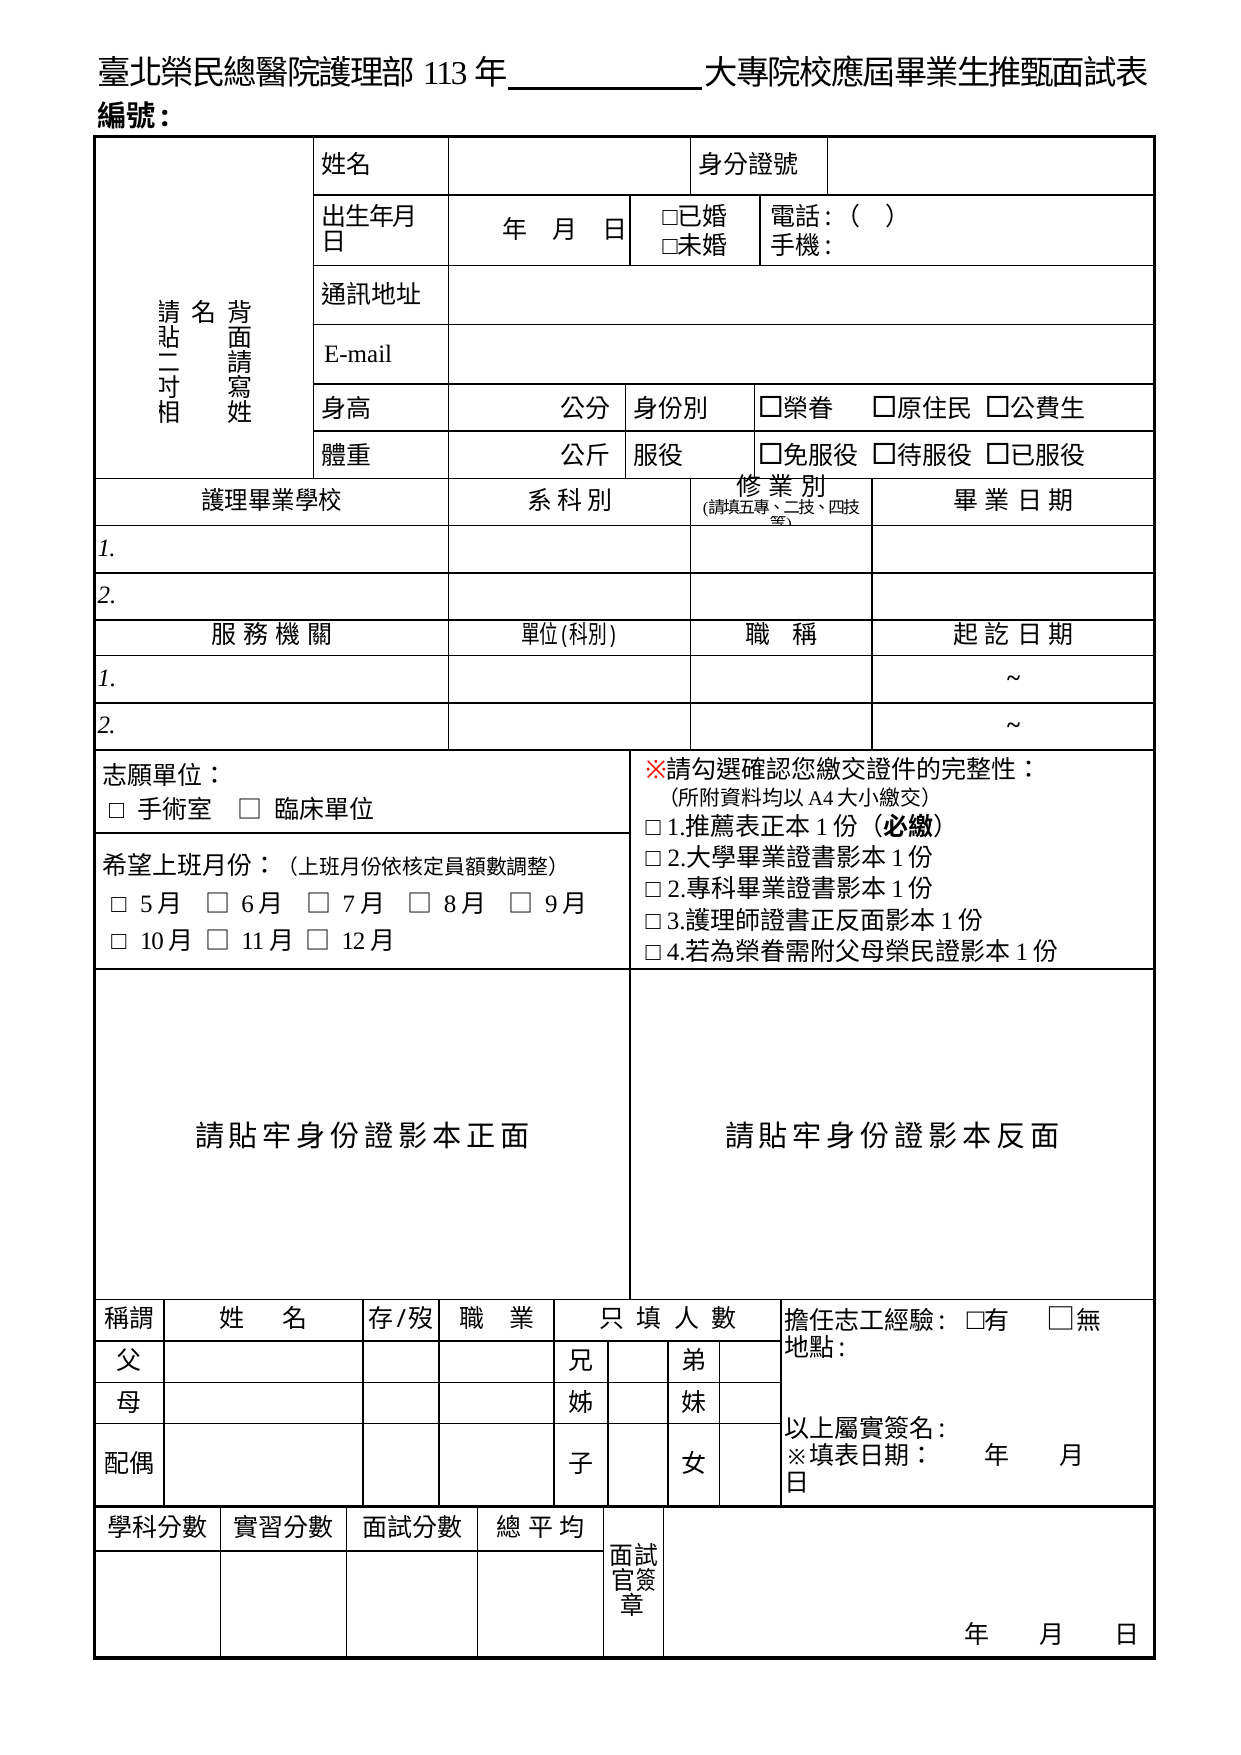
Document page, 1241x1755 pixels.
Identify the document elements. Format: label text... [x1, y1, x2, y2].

table_cell 免服役 待服役 已服役 [755, 432, 1153, 477]
table_cell [165, 1342, 362, 1381]
table_cell ~ [873, 656, 1153, 702]
table_cell [449, 325, 1153, 383]
table_cell 電話:（ ） 手機: [761, 196, 1153, 265]
table_cell ※請勾選確認您繳交證件的完整性： （所附資料均以A4大小繳交） □ 1.推薦表正本1份（必繳） □ 2.大學畢業證書影本1份 □ 2.專科畢業證書影本1份 □ 3.護理師證書正反面影本1份 □ 4.若為榮眷需附父母榮民證影本1份 [631, 751, 1153, 968]
table_cell [609, 1383, 667, 1423]
table_cell [691, 574, 871, 619]
table_cell [364, 1383, 438, 1423]
table_cell [165, 1424, 362, 1505]
table_cell [449, 138, 690, 194]
table_cell 服務機關 [96, 621, 448, 655]
table_cell [364, 1424, 438, 1505]
table_cell 修業別 (請填五專、二技、四技等) [691, 479, 871, 525]
table_cell [96, 1552, 220, 1656]
table_cell [873, 574, 1153, 619]
table_cell 存/歿 [364, 1300, 438, 1340]
table_cell 公分 [449, 385, 625, 430]
table_cell [96, 138, 313, 477]
table_cell 擔任志工經驗: □有 □無 地點: 以上屬實簽名: ※填表日期： 年 月 日 [782, 1300, 1153, 1505]
table_cell [609, 1342, 667, 1381]
table_cell □已婚 □未婚 [631, 196, 759, 265]
table_cell [720, 1383, 780, 1423]
table_cell [449, 704, 690, 749]
table_cell 職 業 [440, 1300, 553, 1340]
table_cell 職稱 [691, 621, 871, 655]
table_cell 1. [96, 526, 448, 572]
table_cell E-mail [314, 325, 448, 383]
table_cell [609, 1424, 667, 1505]
table_cell 起訖日期 [873, 621, 1153, 655]
table_cell [347, 1552, 477, 1656]
table_cell [720, 1342, 780, 1381]
table_cell [221, 1552, 346, 1656]
table_cell [449, 656, 690, 702]
table_cell 體重 [314, 432, 448, 477]
table_cell 學科分數 [96, 1508, 220, 1550]
table_cell ~ [873, 704, 1153, 749]
table_cell 兄 [555, 1342, 607, 1381]
table_cell 只 填 人 數 [555, 1300, 780, 1340]
table_cell 請貼牢身份證影本反面 [631, 970, 1153, 1299]
table_cell [691, 704, 871, 749]
table_cell 父 [96, 1342, 163, 1381]
table_cell [440, 1383, 553, 1423]
table_cell 2. [96, 704, 448, 749]
table_cell [873, 526, 1153, 572]
table_cell [691, 656, 871, 702]
table_cell [449, 266, 1153, 324]
table_header 臺北榮民總醫院護理部113年 大專院校應屆畢業生推甄面試表 編號: [95, 51, 1154, 135]
table_cell 年 月 日 [449, 196, 629, 265]
table_cell 志願單位： □ 手術室 □ 臨床單位 [96, 751, 629, 832]
table_cell 實習分數 [221, 1508, 346, 1550]
table_cell 系科別 [449, 479, 690, 525]
table_cell [828, 138, 1153, 194]
table_cell 畢業日期 [873, 479, 1153, 525]
table_cell 身分證號 [691, 138, 827, 194]
table_cell 身份別 [626, 385, 754, 430]
table_cell [449, 526, 690, 572]
table_cell 希望上班月份：（上班月份依核定員額數調整） □ 5月 □ 6月 □ 7月 □ 8月 □ 9月 □ 10月 □ 11月 □ 12月 [96, 834, 629, 968]
table_cell 公斤 [449, 432, 625, 477]
table_cell [440, 1342, 553, 1381]
table_cell 配偶 [96, 1424, 163, 1505]
table_cell 妹 [669, 1383, 719, 1423]
table_cell 面試官簽章 [604, 1508, 663, 1656]
table_cell [165, 1383, 362, 1423]
table_cell 弟 [669, 1342, 719, 1381]
table_cell 母 [96, 1383, 163, 1423]
table_cell 子 [555, 1424, 607, 1505]
table_cell 年 月 日 [664, 1508, 1153, 1656]
table_cell 榮眷 原住民 公費生 [755, 385, 1153, 430]
table_cell 2. [96, 574, 448, 619]
table_cell 護理畢業學校 [96, 479, 448, 525]
table_cell 身高 [314, 385, 448, 430]
table_cell 女 [669, 1424, 719, 1505]
table_cell 總平均 [478, 1508, 603, 1550]
table_cell 稱謂 [96, 1300, 163, 1340]
table_cell 1. [96, 656, 448, 702]
table_cell 出生年月日 [314, 196, 448, 265]
table_cell [364, 1342, 438, 1381]
table_cell [440, 1424, 553, 1505]
table_cell 姓 名 [165, 1300, 362, 1340]
table_cell 服役 [626, 432, 754, 477]
table_cell [478, 1552, 603, 1656]
table_cell 請貼牢身份證影本正面 [96, 970, 629, 1299]
table_cell [720, 1424, 780, 1505]
table_cell 單位(科別) [449, 621, 690, 655]
table_cell [449, 574, 690, 619]
table_cell 姊 [555, 1383, 607, 1423]
table_cell [691, 526, 871, 572]
table_cell 姓名 [314, 138, 448, 194]
table_cell 通訊地址 [314, 266, 448, 324]
table_cell 面試分數 [347, 1508, 477, 1550]
